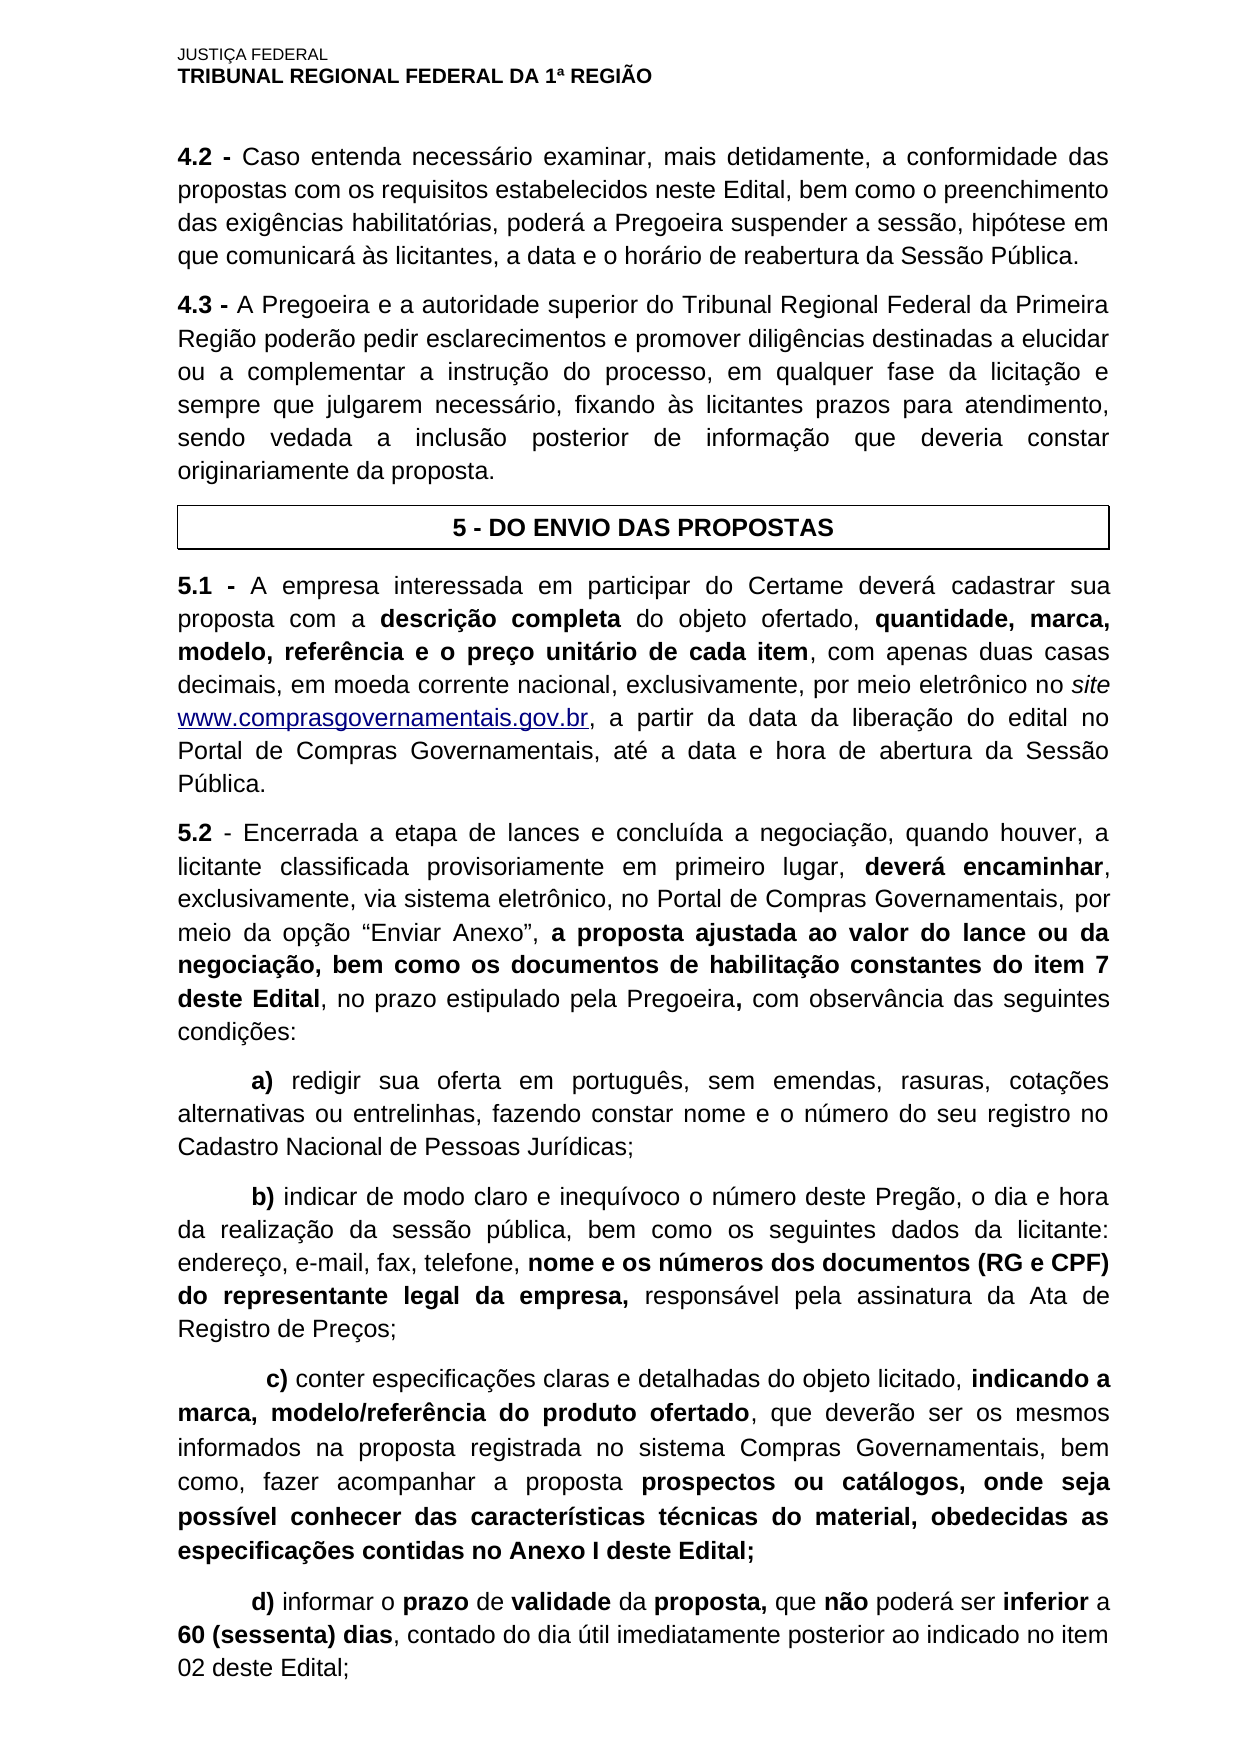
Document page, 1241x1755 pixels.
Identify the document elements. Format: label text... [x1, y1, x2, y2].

text 5.1 - A empresa interessada em participar do Certame deverá cadastrar sua proposta com a descrição completa do objeto ofertado, quantidade, marca, modelo, referência e o preço unitário de cada item, com apenas duas casas decimais, em moeda corrente nacional, exclusivamente, por meio eletrônico no site www.comprasgovernamentais.gov.br, a partir da data da liberação do edital no Portal de Compras Governamentais, até a data e hora de abertura da Sessão Pública. [177, 571, 1110, 797]
list 4.2 - Caso entenda necessário examinar, mais detidamente, a conformidade das propostas com os requisitos estabelecidos neste Edital, bem como o preenchimento das exigências habilitatórias, poderá a Pregoeira suspender a sessão, hipótese em que comunicará às licitantes, a data e o horário de reabertura da Sessão Pública. [177, 142, 1110, 269]
list b) indicar de modo claro e inequívoco o número deste Pregão, o dia e hora da realização da sessão pública, bem como os seguintes dados da licitante: endereço, e-mail, fax, telefone, nome e os números dos documentos (RG e CPF) do representante legal da empresa, responsável pela assinatura da Ata de Registro de Preços; [177, 1182, 1110, 1343]
list a) redigir sua oferta em português, sem emendas, rasuras, cotações alternativas ou entrelinhas, fazendo constar nome e o número do seu registro no Cadastro Nacional de Pessoas Jurídicas; [177, 1066, 1110, 1161]
text 5 - DO ENVIO DAS PROPOSTAS [178, 506, 1108, 548]
list d) informar o prazo de validade da proposta, que não poderá ser inferior a 60 (sessenta) dias, contado do dia útil imediatamente posterior ao indicado no item 02 deste Edital; [177, 1587, 1110, 1682]
list 4.3 - A Pregoeira e a autoridade superior do Tribunal Regional Federal da Primeira Região poderão pedir esclarecimentos e promover diligências destinadas a elucidar ou a complementar a instrução do processo, em qualquer fase da licitação e sempre que julgarem necessário, fixando às licitantes prazos para atendimento, sendo vedada a inclusão posterior de informação que deveria constar originariamente da proposta. [177, 291, 1110, 484]
text 5.2 - Encerrada a etapa de lances e concluída a negociação, quando houver, a licitante classificada provisoriamente em primeiro lugar, deverá encaminhar, exclusivamente, via sistema eletrônico, no Portal de Compras Governamentais, por meio da opção “Enviar Anexo”, a proposta ajustada ao valor do lance ou da negociação, bem como os documentos de habilitação constantes do item 7 deste Edital, no prazo estipulado pela Pregoeira, com observância das seguintes condições: [177, 818, 1110, 1045]
text c) conter especificações claras e detalhadas do objeto licitado, indicando a marca, modelo/referência do produto ofertado, que deverão ser os mesmos informados na proposta registrada no sistema Compras Governamentais, bem como, fazer acompanhar a proposta prospectos ou catálogos, onde seja possível conhecer das características técnicas do material, obedecidas as especificações contidas no Anexo I deste Edital; [177, 1364, 1110, 1565]
